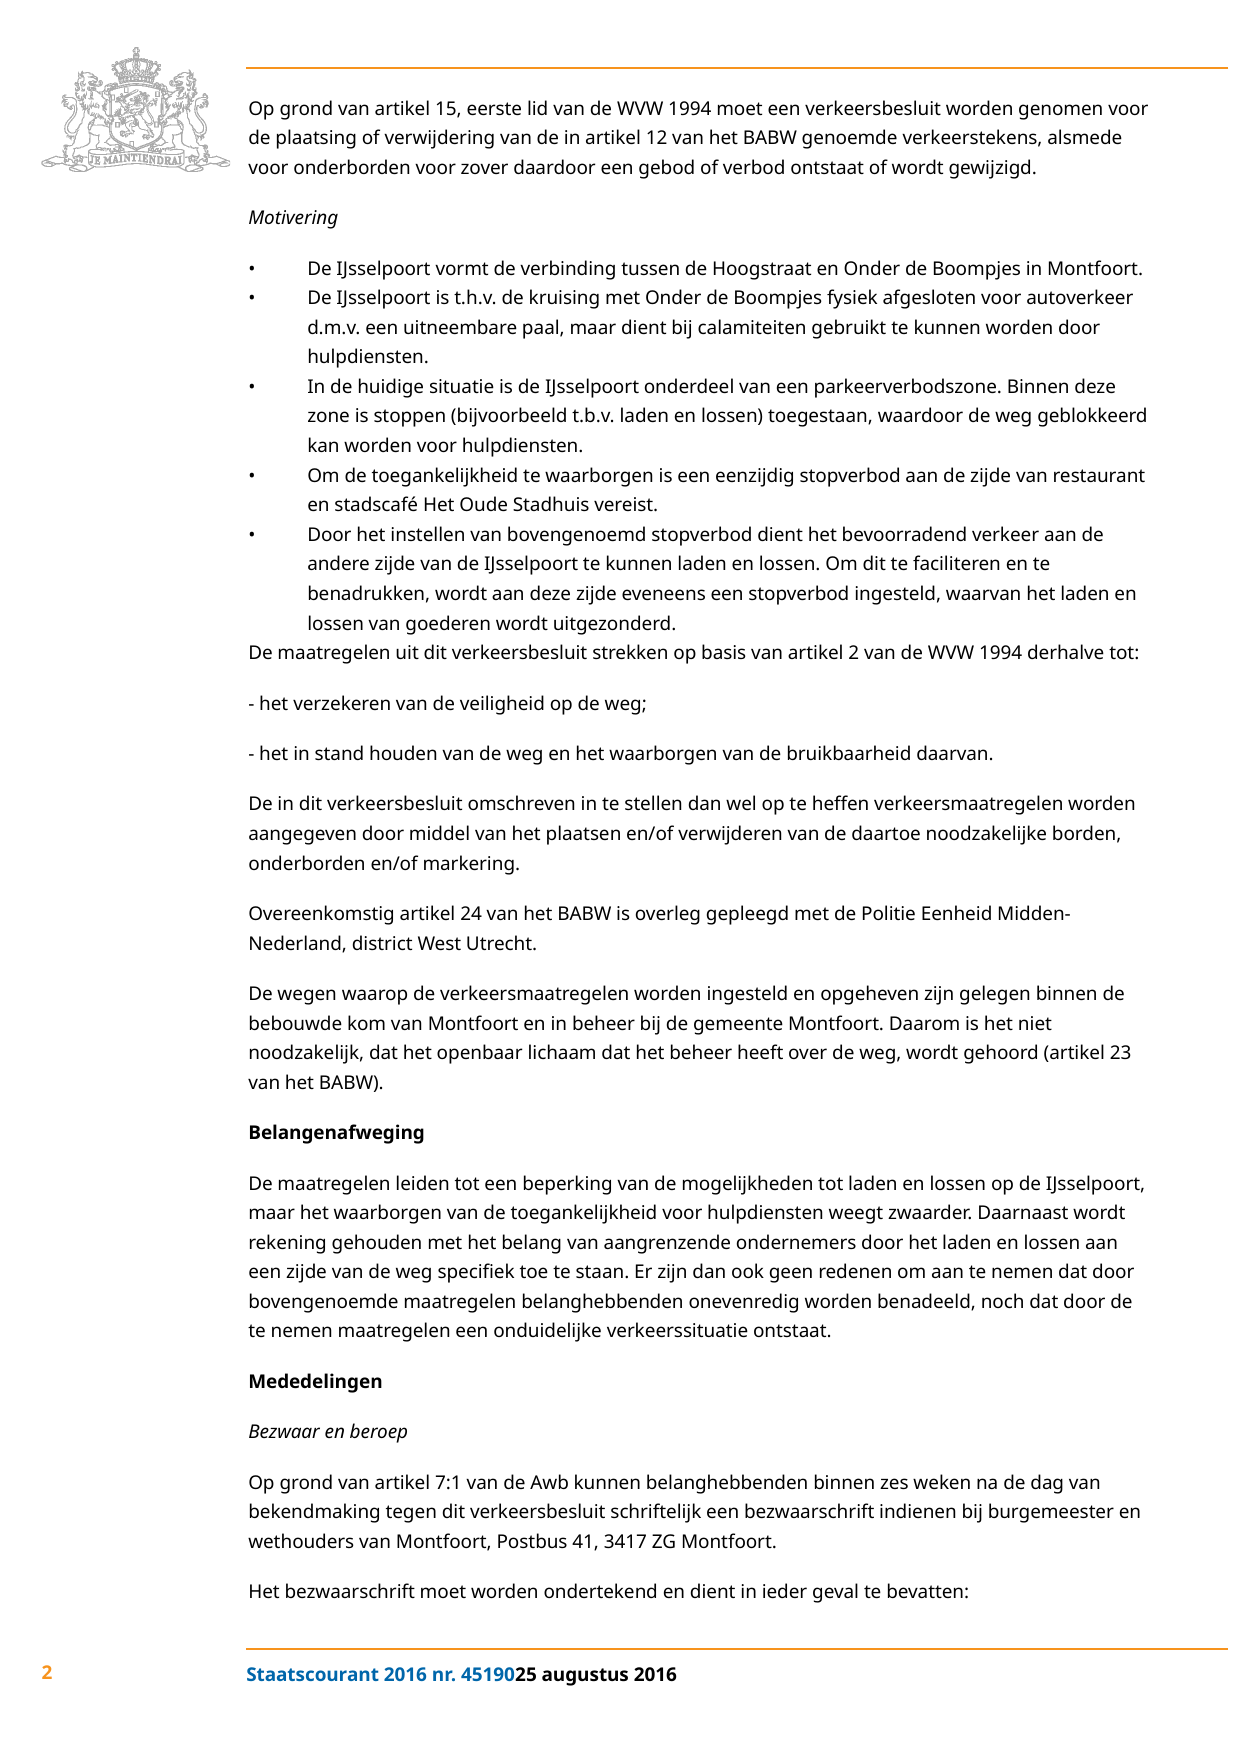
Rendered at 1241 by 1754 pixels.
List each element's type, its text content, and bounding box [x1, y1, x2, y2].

list Door het instellen van bovengenoemd stopverbod dient het bevoorradend verkeer aan de andere zijde van de IJsselpoort te kunnen laden en lossen. Om dit te faciliteren en te benadrukken, wordt aan deze zijde eveneens een stopverbod ingesteld, waarvan het laden en lossen van goederen wordt uitgezonderd. [248, 521, 1152, 636]
text De in dit verkeersbesluit omschreven in te stellen dan wel op te heffen verkeersmaatregelen worden aangegeven door middel van het plaatsen en/of verwijderen van de daartoe noodzakelijke borden, onderborden en/of markering. [248, 791, 1152, 876]
list De IJsselpoort vormt de verbinding tussen de Hoogstraat en Onder de Boompjes in Montfoort. [248, 255, 1152, 281]
text Belangenafweging [248, 1119, 1152, 1145]
list In de huidige situatie is de IJsselpoort onderdeel van een parkeerverbodszone. Binnen deze zone is stoppen (bijvoorbeeld t.b.v. laden en lossen) toegestaan, waardoor de weg geblokkeerd kan worden voor hulpdiensten. [248, 373, 1152, 458]
picture [41, 47, 231, 172]
list De IJsselpoort is t.h.v. de kruising met Onder de Boompjes fysiek afgesloten voor autoverkeer d.m.v. een uitneembare paal, maar dient bij calamiteiten gebruikt te kunnen worden door hulpdiensten. [248, 284, 1152, 369]
text Motivering [248, 204, 1152, 230]
text Bezwaar en beroep [248, 1418, 1152, 1444]
text - het verzekeren van de veiligheid op de weg; [248, 690, 1152, 716]
text De wegen waarop de verkeersmaatregelen worden ingesteld en opgeheven zijn gelegen binnen de bebouwde kom van Montfoort en in beheer bij de gemeente Montfoort. Daarom is het niet noodzakelijk, dat het openbaar lichaam dat het beheer heeft over de weg, wordt gehoord (artikel 23 van het BABW). [248, 980, 1152, 1095]
text Mededelingen [248, 1368, 1152, 1394]
text De maatregelen leiden tot een beperking van de mogelijkheden tot laden en lossen op de IJsselpoort, maar het waarborgen van de toegankelijkheid voor hulpdiensten weegt zwaarder. Daarnaast wordt rekening gehouden met het belang van aangrenzende ondernemers door het laden en lossen aan een zijde van de weg specifiek toe te staan. Er zijn dan ook geen redenen om aan te nemen dat door bovengenoemde maatregelen belanghebbenden onevenredig worden benadeeld, noch dat door de te nemen maatregelen een onduidelijke verkeerssituatie ontstaat. [248, 1170, 1152, 1343]
text De maatregelen uit dit verkeersbesluit strekken op basis van artikel 2 van de WVW 1994 derhalve tot: [248, 639, 1152, 665]
text Het bezwaarschrift moet worden ondertekend en dient in ieder geval te bevatten: [248, 1578, 1152, 1604]
text Op grond van artikel 7:1 van de Awb kunnen belanghebbenden binnen zes weken na de dag van bekendmaking tegen dit verkeersbesluit schriftelijk een bezwaarschrift indienen bij burgemeester en wethouders van Montfoort, Postbus 41, 3417 ZG Montfoort. [248, 1469, 1152, 1554]
text - het in stand houden van de weg en het waarborgen van de bruikbaarheid daarvan. [248, 740, 1152, 766]
text Op grond van artikel 15, eerste lid van de WVW 1994 moet een verkeersbesluit worden genomen voor de plaatsing of verwijdering van de in artikel 12 van het BABW genoemde verkeerstekens, alsmede voor onderborden voor zover daardoor een gebod of verbod ontstaat of wordt gewijzigd. [248, 95, 1152, 180]
list Om de toegankelijkheid te waarborgen is een eenzijdig stopverbod aan de zijde van restaurant en stadscafé Het Oude Stadhuis vereist. [248, 462, 1152, 517]
text Overeenkomstig artikel 24 van het BABW is overleg gepleegd met de Politie Eenheid Midden-Nederland, district West Utrecht. [248, 900, 1152, 956]
